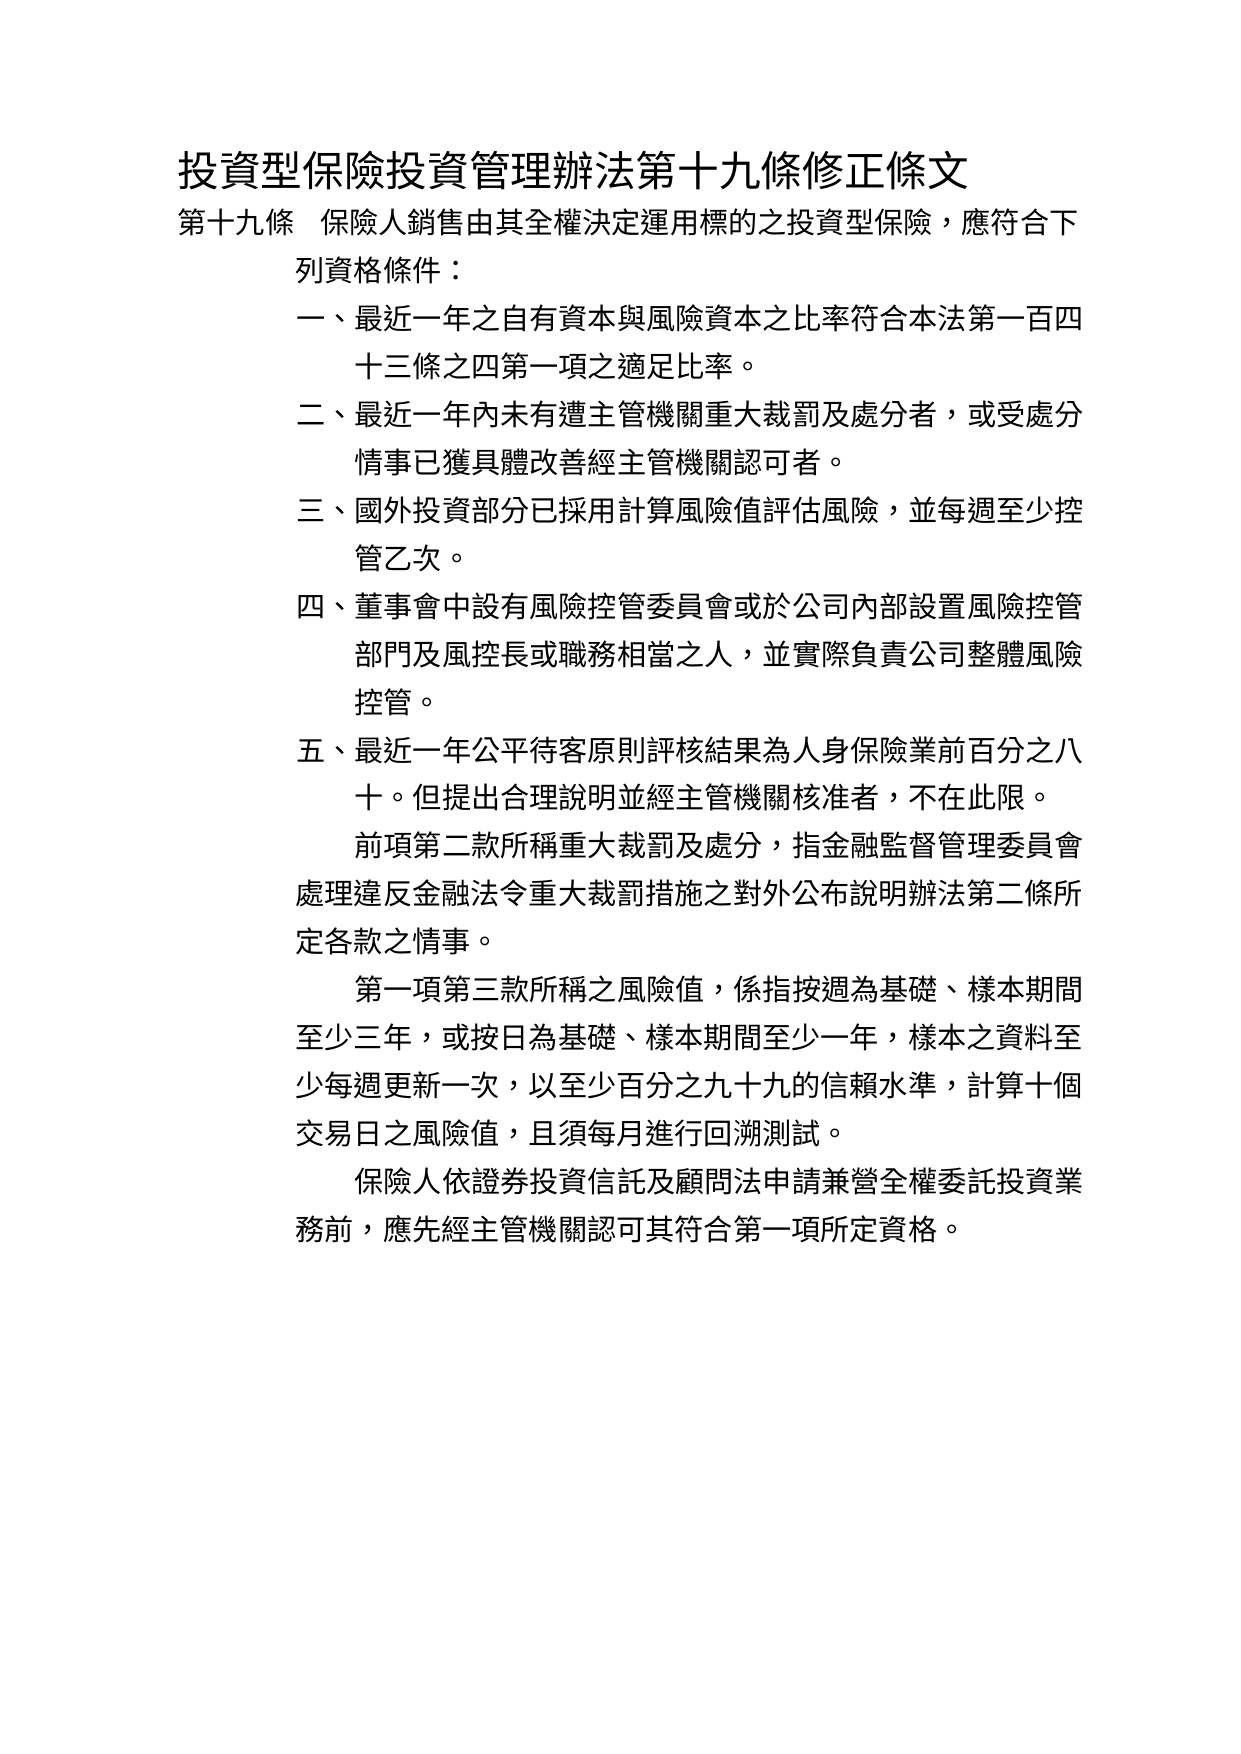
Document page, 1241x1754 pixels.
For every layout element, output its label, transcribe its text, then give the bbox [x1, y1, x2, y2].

text 三、國外投資部分已採用計算風險值評估風險，並每週至少控管乙次。 [296, 483, 1092, 579]
text 第一項第三款所稱之風險值，係指按週為基礎、樣本期間至少三年，或按日為基礎、樣本期間至少一年，樣本之資料至少每週更新一次，以至少百分之九十九的信賴水準，計算十個交易日之風險值，且須每月進行回溯測試。 [295, 962, 1092, 1154]
text 投資型保險投資管理辦法第十九條修正條文 [177, 148, 1092, 196]
text 第十九條 保險人銷售由其全權決定運用標的之投資型保險，應符合下列資格條件： [177, 196, 1092, 291]
text 保險人依證券投資信託及顧問法申請兼營全權委託投資業務前，應先經主管機關認可其符合第一項所定資格。 [295, 1154, 1092, 1250]
text 前項第二款所稱重大裁罰及處分，指金融監督管理委員會處理違反金融法令重大裁罰措施之對外公布說明辦法第二條所定各款之情事。 [295, 818, 1092, 962]
text 四、董事會中設有風險控管委員會或於公司內部設置風險控管部門及風控長或職務相當之人，並實際負責公司整體風險控管。 [296, 579, 1092, 723]
text 五、最近一年公平待客原則評核結果為人身保險業前百分之八十。但提出合理說明並經主管機關核准者，不在此限。 [296, 723, 1092, 818]
text 一、最近一年之自有資本與風險資本之比率符合本法第一百四十三條之四第一項之適足比率。 [296, 291, 1092, 387]
text 二、最近一年內未有遭主管機關重大裁罰及處分者，或受處分情事已獲具體改善經主管機關認可者。 [296, 387, 1092, 483]
